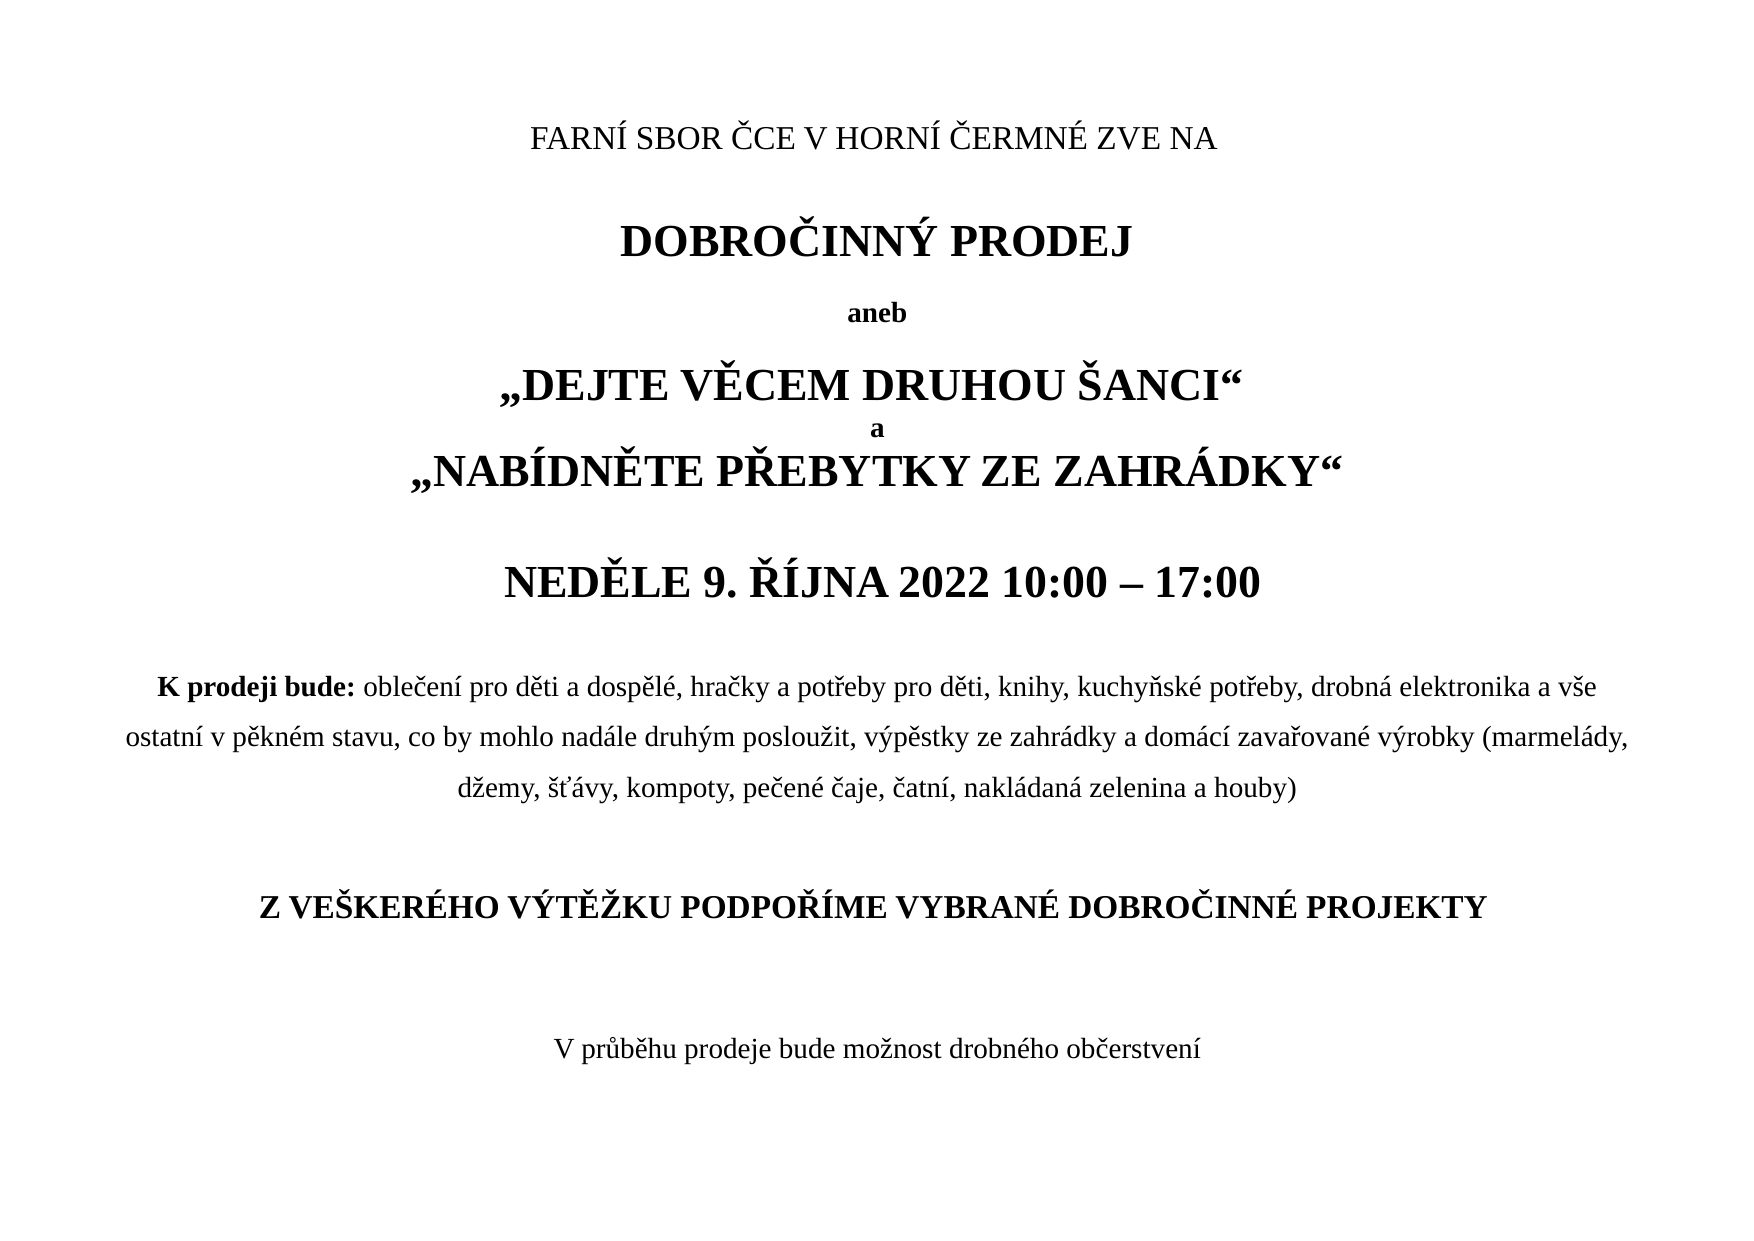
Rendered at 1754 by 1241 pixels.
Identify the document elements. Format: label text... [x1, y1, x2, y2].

text K prodeji bude: oblečení pro děti a dospělé, hračky a potřeby pro děti, knihy, kuchyňské potřeby, drobná elektronika a vše ostatní v pěkném stavu, co by mohlo nadále druhým posloužit, výpěstky ze zahrádky a domácí zavařované výrobky (marmelády, džemy, šťávy, kompoty, pečené čaje, čatní, nakládaná zelenina a houby) [118, 669, 1636, 803]
text a [118, 410, 1636, 444]
text „NABÍDNĚTE PŘEBYTKY ZE ZAHRÁDKY“ [118, 444, 1636, 497]
text FARNÍ SBOR ČCE V HORNÍ ČERMNÉ ZVE NA [118, 118, 1636, 156]
text NEDĚLE 9. ŘÍJNA 2022 10:00 – 17:00 [118, 554, 1636, 607]
text Z VEŠKERÉHO VÝTĚŽKU PODPOŘÍME VYBRANÉ DOBROČINNÉ PROJEKTY [118, 887, 1636, 926]
text DOBROČINNÝ PRODEJ [118, 214, 1636, 267]
text aneb [118, 295, 1636, 329]
text V průběhu prodeje bude možnost drobného občerstvení [118, 1031, 1636, 1064]
text „DEJTE VĚCEM DRUHOU ŠANCI“ [118, 358, 1636, 410]
